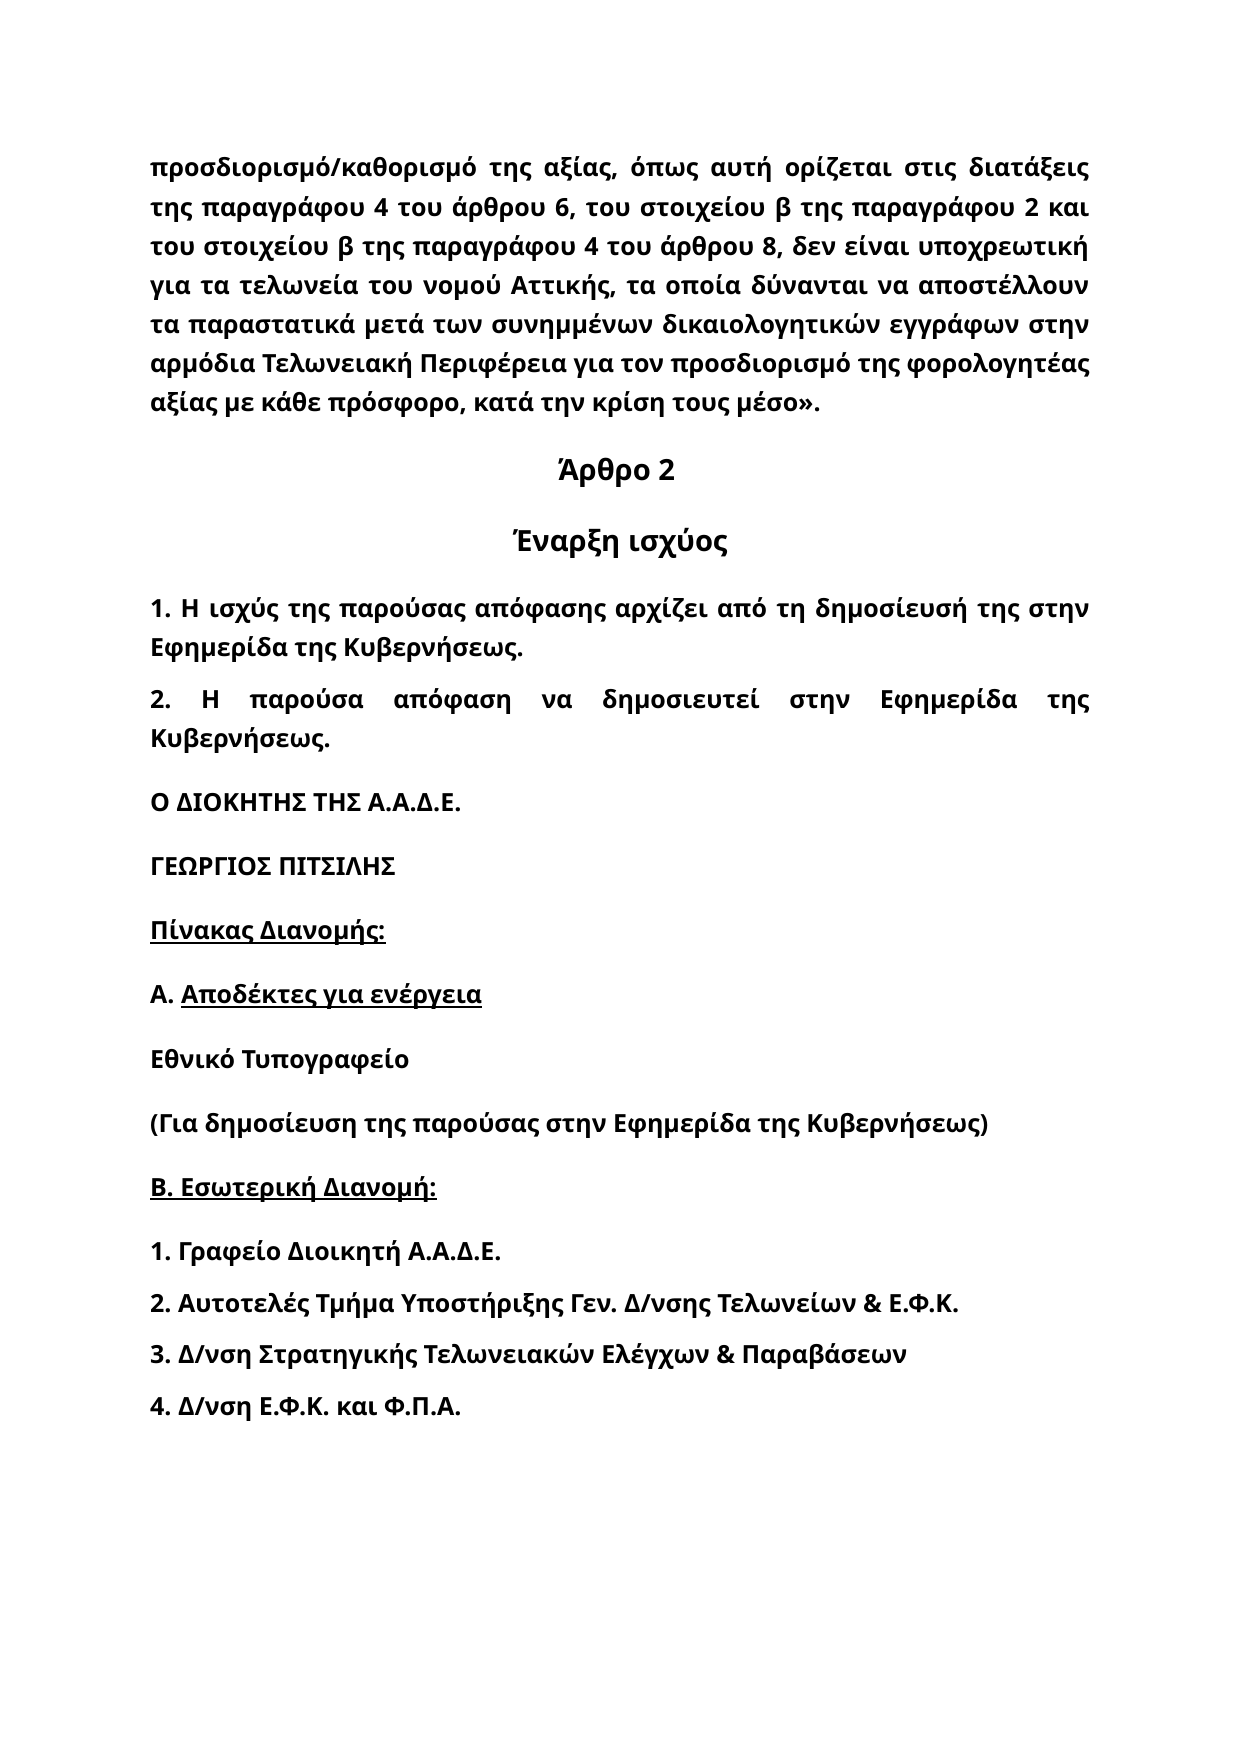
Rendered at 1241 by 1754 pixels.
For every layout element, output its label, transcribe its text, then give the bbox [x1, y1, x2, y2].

text 3. Δ/νση Στρατηγικής Τελωνειακών Ελέγχων & Παραβάσεων [150, 1337, 1090, 1371]
subtitle Έναρξη ισχύος [150, 520, 1090, 559]
text Β. Εσωτερική Διανομή: [150, 1169, 1090, 1204]
text Εθνικό Τυπογραφείο [150, 1041, 1090, 1075]
text 2. Η παρούσα απόφαση να δημοσιευτεί στην Εφημερίδα της Κυβερνήσεως. [150, 681, 1090, 754]
text Α. Αποδέκτες για ενέργεια [150, 977, 1090, 1011]
text Πίνακας Διανομής: [150, 913, 1090, 947]
subtitle Άρθρο 2 [150, 449, 1090, 489]
text Ο ΔΙΟΚΗΤΗΣ ΤΗΣ Α.Α.Δ.Ε. [150, 784, 1090, 819]
text (Για δημοσίευση της παρούσας στην Εφημερίδα της Κυβερνήσεως) [150, 1105, 1090, 1139]
text προσδιορισμό/καθορισμό της αξίας, όπως αυτή ορίζεται στις διατάξεις της παραγράφου 4 του άρθρου 6, του στοιχείου β της παραγράφου 2 και του στοιχείου β της παραγράφου 4 του άρθρου 8, δεν είναι υποχρεωτική για τα τελωνεία του νομού Αττικής, τα οποία δύνανται να αποστέλλουν τα παραστατικά μετά των συνημμένων δικαιολογητικών εγγράφων στην αρμόδια Τελωνειακή Περιφέρεια για τον προσδιορισμό της φορολογητέας αξίας με κάθε πρόσφορο, κατά την κρίση τους μέσο». [150, 150, 1090, 419]
text 4. Δ/νση Ε.Φ.Κ. και Φ.Π.Α. [150, 1389, 1090, 1423]
text 1. Η ισχύς της παρούσας απόφασης αρχίζει από τη δημοσίευσή της στην Εφημερίδα της Κυβερνήσεως. [150, 590, 1090, 664]
text ΓΕΩΡΓΙΟΣ ΠΙΤΣΙΛΗΣ [150, 849, 1090, 883]
text 2. Αυτοτελές Τμήμα Υποστήριξης Γεν. Δ/νσης Τελωνείων & Ε.Φ.Κ. [150, 1285, 1090, 1319]
text 1. Γραφείο Διοικητή Α.Α.Δ.Ε. [150, 1234, 1090, 1268]
